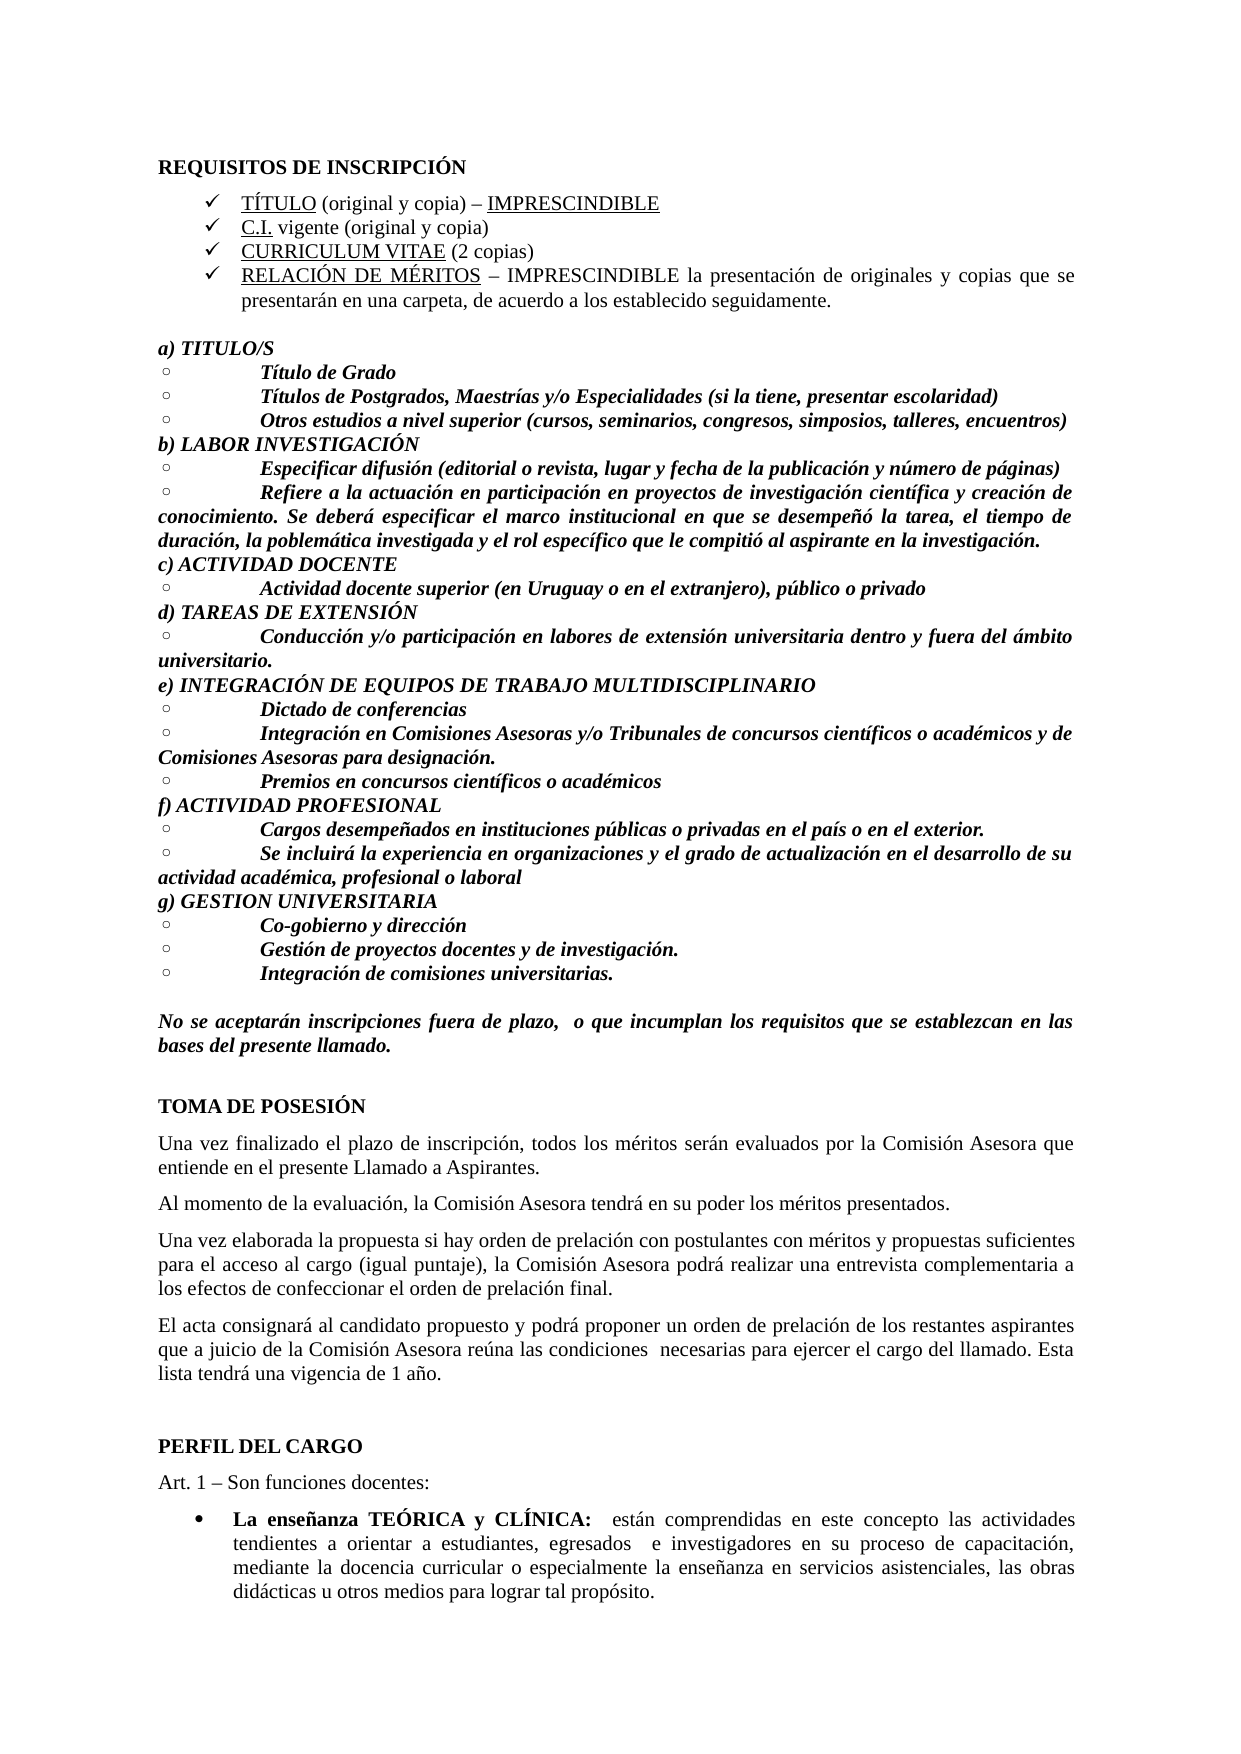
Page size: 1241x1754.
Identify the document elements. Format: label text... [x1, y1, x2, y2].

list Otros estudios a nivel superior (cursos, seminarios, congresos, simposios, talleres, encuentros) [158, 408, 1076, 432]
list Títulos de Postgrados, Maestrías y/o Especialidades (si la tiene, presentar escolaridad) [158, 384, 1076, 408]
list Premios en concursos científicos o académicos [158, 769, 1076, 793]
list Conducción y/o participación en labores de extensión universitaria dentro y fuera del ámbito universitario. [158, 624, 1076, 672]
list Gestión de proyectos docentes y de investigación. [158, 937, 1076, 961]
list Especificar difusión (editorial o revista, lugar y fecha de la publicación y número de páginas) [158, 456, 1076, 480]
list Cargos desempeñados en instituciones públicas o privadas en el país o en el exterior. [158, 817, 1076, 841]
list CURRICULUM VITAE (2 copias) [204, 239, 1076, 263]
text TOMA DE POSESIÓN [158, 1094, 1076, 1118]
list Refiere a la actuación en participación en proyectos de investigación científica y creación de conocimiento. Se deberá especificar el marco institucional en que se desempeñó la tarea, el tiempo de duración, la poblemática investigada y el rol específico que le compitió al aspirante en la investigación. [158, 480, 1076, 552]
text c) ACTIVIDAD DOCENTE [158, 552, 1076, 576]
text Una vez elaborada la propuesta si hay orden de prelación con postulantes con méritos y propuestas suficientes para el acceso al cargo (igual puntaje), la Comisión Asesora podrá realizar una entrevista complementaria a los efectos de confeccionar el orden de prelación final. [158, 1228, 1076, 1300]
list Integración de comisiones universitarias. [158, 961, 1076, 985]
text El acta consignará al candidato propuesto y podrá proponer un orden de prelación de los restantes aspirantes que a juicio de la Comisión Asesora reúna las condiciones necesarias para ejercer el cargo del llamado. Esta lista tendrá una vigencia de 1 año. [158, 1312, 1076, 1385]
list RELACIÓN DE MÉRITOS – IMPRESCINDIBLE la presentación de originales y copias que se presentarán en una carpeta, de acuerdo a los establecido seguidamente. [204, 263, 1076, 312]
text g) GESTION UNIVERSITARIA [158, 889, 1076, 913]
text a) TITULO/S [158, 336, 1076, 360]
text f) ACTIVIDAD PROFESIONAL [158, 793, 1076, 817]
text PERFIL DEL CARGO [158, 1434, 1076, 1458]
text Al momento de la evaluación, la Comisión Asesora tendrá en su poder los méritos presentados. [158, 1191, 1076, 1215]
list Dictado de conferencias [158, 697, 1076, 721]
list C.I. vigente (original y copia) [204, 215, 1076, 239]
text Art. 1 – Son funciones docentes: [158, 1470, 1076, 1494]
list No se aceptarán inscripciones fuera de plazo, o que incumplan los requisitos que se establezcan en las bases del presente llamado. [158, 1009, 1076, 1057]
text b) LABOR INVESTIGACIÓN [158, 432, 1076, 456]
list Se incluirá la experiencia en organizaciones y el grado de actualización en el desarrollo de su actividad académica, profesional o laboral [158, 841, 1076, 889]
list Actividad docente superior (en Uruguay o en el extranjero), público o privado [158, 576, 1076, 600]
text e) INTEGRACIÓN DE EQUIPOS DE TRABAJO MULTIDISCIPLINARIO [158, 672, 1076, 697]
list Co-gobierno y dirección [158, 913, 1076, 937]
text Una vez finalizado el plazo de inscripción, todos los méritos serán evaluados por la Comisión Asesora que entiende en el presente Llamado a Aspirantes. [158, 1131, 1076, 1179]
list Integración en Comisiones Asesoras y/o Tribunales de concursos científicos o académicos y de Comisiones Asesoras para designación. [158, 721, 1076, 769]
list La enseñanza TEÓRICA y CLÍNICA: están comprendidas en este concepto las actividades tendientes a orientar a estudiantes, egresados e investigadores en su proceso de capacitación, mediante la docencia curricular o especialmente la enseñanza en servicios asistenciales, las obras didácticas u otros medios para lograr tal propósito. [195, 1507, 1076, 1603]
list TÍTULO (original y copia) – IMPRESCINDIBLE [204, 191, 1076, 215]
text REQUISITOS DE INSCRIPCIÓN [158, 155, 1076, 179]
text d) TAREAS DE EXTENSIÓN [158, 600, 1076, 624]
list Título de Grado [158, 360, 1076, 384]
